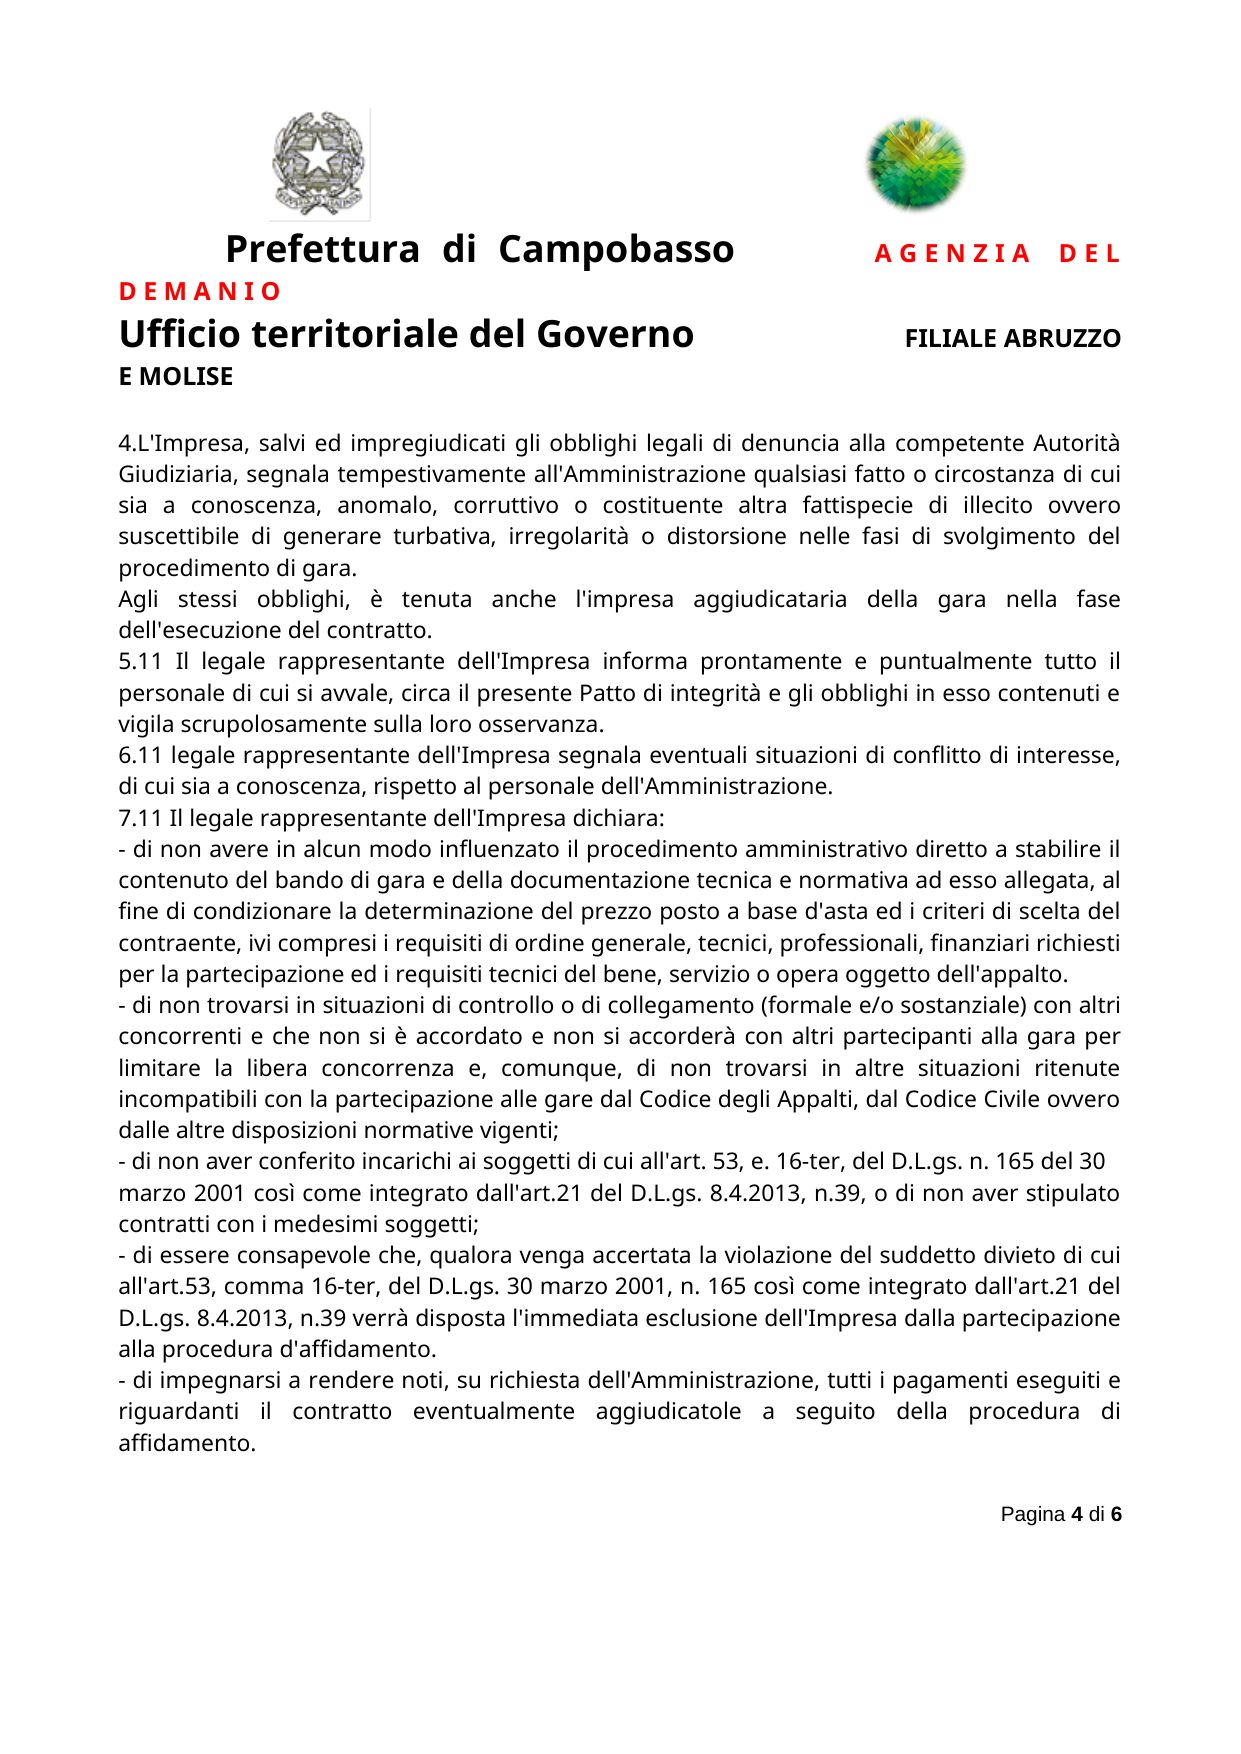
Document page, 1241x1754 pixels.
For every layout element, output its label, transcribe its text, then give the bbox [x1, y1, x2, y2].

text marzo 2001 così come integrato dall'art.21 del D.L.gs. 8.4.2013, n.39, o di non aver stipulato contratti con i medesimi soggetti; [118, 1177, 1122, 1239]
text 6.11 legale rappresentante dell'Impresa segnala eventuali situazioni di conflitto di interesse, di cui sia a conoscenza, rispetto al personale dell'Amministrazione. [118, 739, 1122, 802]
text - di non aver conferito incarichi ai soggetti di cui all'art. 53, e. 16-ter, del D.L.gs. n. 165 del 30 [118, 1145, 1122, 1177]
text - di essere consapevole che, qualora venga accertata la violazione del suddetto divieto di cui all'art.53, comma 16-ter, del D.L.gs. 30 marzo 2001, n. 165 così come integrato dall'art.21 del D.L.gs. 8.4.2013, n.39 verrà disposta l'immediata esclusione dell'Impresa dalla partecipazione alla procedura d'affidamento. [118, 1239, 1122, 1364]
text 7.11 Il legale rappresentante dell'Impresa dichiara: [118, 802, 1122, 833]
text - di non avere in alcun modo influenzato il procedimento amministrativo diretto a stabilire il contenuto del bando di gara e della documentazione tecnica e normativa ad esso allegata, al fine di condizionare la determinazione del prezzo posto a base d'asta ed i criteri di scelta del contraente, ivi compresi i requisiti di ordine generale, tecnici, professionali, finanziari richiesti per la partecipazione ed i requisiti tecnici del bene, servizio o opera oggetto dell'appalto. [118, 833, 1122, 989]
text Agli stessi obblighi, è tenuta anche l'impresa aggiudicataria della gara nella fase dell'esecuzione del contratto. [118, 583, 1122, 645]
text - di non trovarsi in situazioni di controllo o di collegamento (formale e/o sostanziale) con altri concorrenti e che non si è accordato e non si accorderà con altri partecipanti alla gara per limitare la libera concorrenza e, comunque, di non trovarsi in altre situazioni ritenute incompatibili con la partecipazione alle gare dal Codice degli Appalti, dal Codice Civile ovvero dalle altre disposizioni normative vigenti; [118, 989, 1122, 1145]
text - di impegnarsi a rendere noti, su richiesta dell'Amministrazione, tutti i pagamenti eseguiti e riguardanti il contratto eventualmente aggiudicatole a seguito della procedura di affidamento. [118, 1364, 1122, 1458]
text 5.11 Il legale rappresentante dell'Impresa informa prontamente e puntualmente tutto il personale di cui si avvale, circa il presente Patto di integrità e gli obblighi in esso contenuti e vigila scrupolosamente sulla loro osservanza. [118, 645, 1122, 739]
text 4.L'Impresa, salvi ed impregiudicati gli obblighi legali di denuncia alla competente Autorità Giudiziaria, segnala tempestivamente all'Amministrazione qualsiasi fatto o circostanza di cui sia a conoscenza, anomalo, corruttivo o costituente altra fattispecie di illecito ovvero suscettibile di generare turbativa, irregolarità o distorsione nelle fasi di svolgimento del procedimento di gara. [118, 427, 1122, 583]
